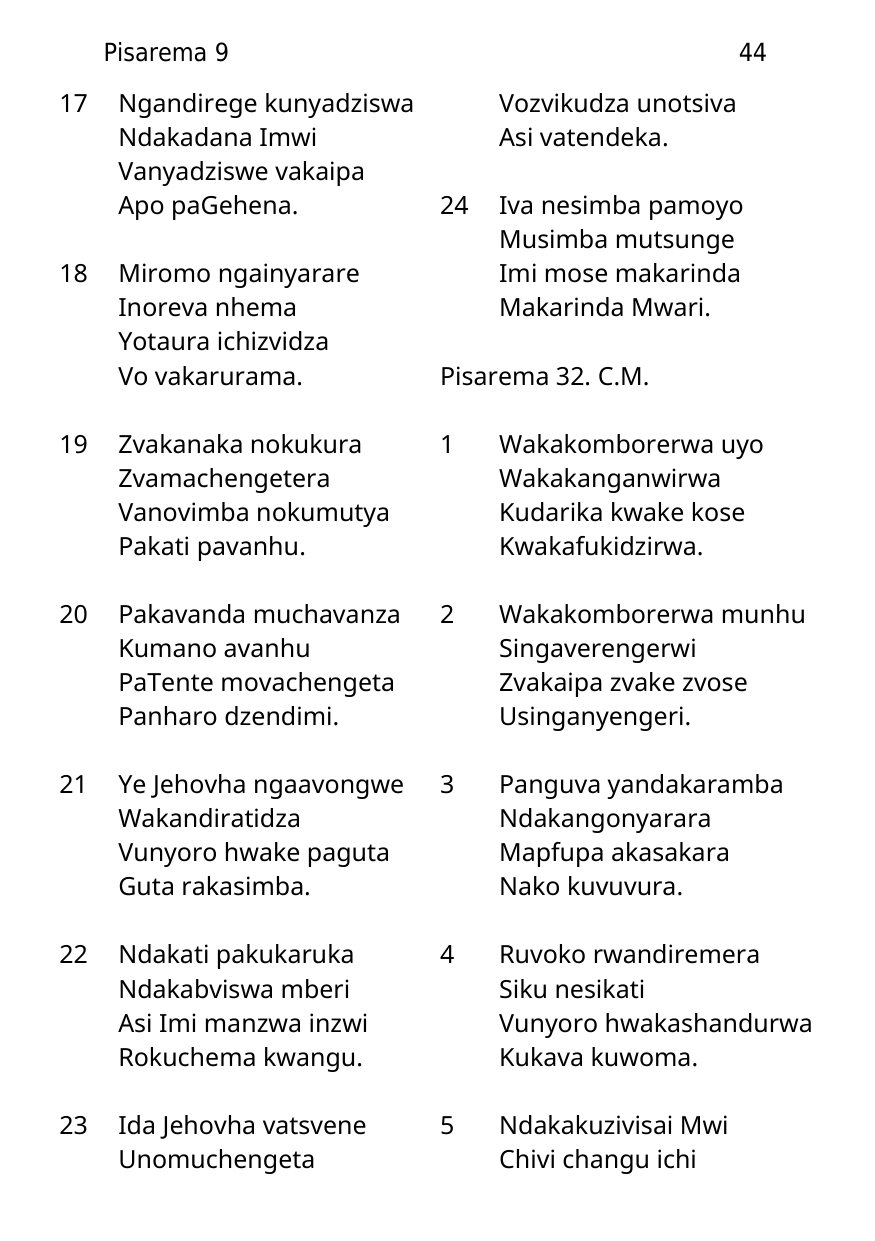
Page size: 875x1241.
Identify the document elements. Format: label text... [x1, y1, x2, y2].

text Vanovimba nokumutya [59, 494, 434, 528]
text 4 Ruvoko rwandiremera [440, 937, 815, 971]
text 20 Pakavanda muchavanza [59, 597, 434, 631]
text Asi Imi manzwa inzwi [59, 1005, 434, 1039]
text 5 Ndakakuzivisai Mwi [440, 1107, 815, 1142]
text 2 Wakakomborerwa munhu [440, 597, 815, 631]
text Nako kuvuvura. [440, 869, 815, 903]
text Kumano avanhu [59, 631, 434, 665]
text 21 Ye Jehovha ngaavongwe [59, 767, 434, 801]
text Wakandiratidza [59, 801, 434, 835]
text Siku nesikati [440, 971, 815, 1005]
text Zvamachengetera [59, 460, 434, 494]
text Mapfupa akasakara [440, 835, 815, 869]
text Singaverengerwi [440, 631, 815, 665]
text Panharo dzendimi. [59, 699, 434, 733]
text Ndakadana Imwi [59, 120, 434, 154]
text Ndakangonyarara [440, 801, 815, 835]
text 23 Ida Jehovha vatsvene [59, 1107, 434, 1142]
text Apo paGehena. [59, 188, 434, 222]
text Pakati pavanhu. [59, 528, 434, 562]
text Kudarika kwake kose [440, 494, 815, 528]
text PaTente movachengeta [59, 665, 434, 699]
text Imi mose makarinda [440, 256, 815, 290]
text 18 Miromo ngainyarare [59, 256, 434, 290]
text Kwakafukidzirwa. [440, 528, 815, 562]
text 22 Ndakati pakukaruka [59, 937, 434, 971]
text Musimba mutsunge [440, 222, 815, 256]
text Vo vakarurama. [59, 358, 434, 392]
text 19 Zvakanaka nokukura [59, 426, 434, 460]
text Vozvikudza unotsiva [440, 86, 815, 120]
text 1 Wakakomborerwa uyo [440, 426, 815, 460]
text Guta rakasimba. [59, 869, 434, 903]
text Wakakanganwirwa [440, 460, 815, 494]
text Vunyoro hwakashandurwa [440, 1005, 815, 1039]
text Chivi changu ichi [440, 1142, 815, 1176]
text Kukava kuwoma. [440, 1039, 815, 1073]
text Zvakaipa zvake zvose [440, 665, 815, 699]
text Yotaura ichizvidza [59, 324, 434, 358]
text Asi vatendeka. [440, 120, 815, 154]
text Pisarema 32. C.M. [440, 358, 815, 392]
text Makarinda Mwari. [440, 290, 815, 324]
text Unomuchengeta [59, 1142, 434, 1176]
text 3 Panguva yandakaramba [440, 767, 815, 801]
text Rokuchema kwangu. [59, 1039, 434, 1073]
text Vunyoro hwake paguta [59, 835, 434, 869]
text 24 Iva nesimba pamoyo [440, 188, 815, 222]
text Vanyadziswe vakaipa [59, 154, 434, 188]
text 17 Ngandirege kunyadziswa [59, 86, 434, 120]
text Inoreva nhema [59, 290, 434, 324]
text Usinganyengeri. [440, 699, 815, 733]
text Ndakabviswa mberi [59, 971, 434, 1005]
